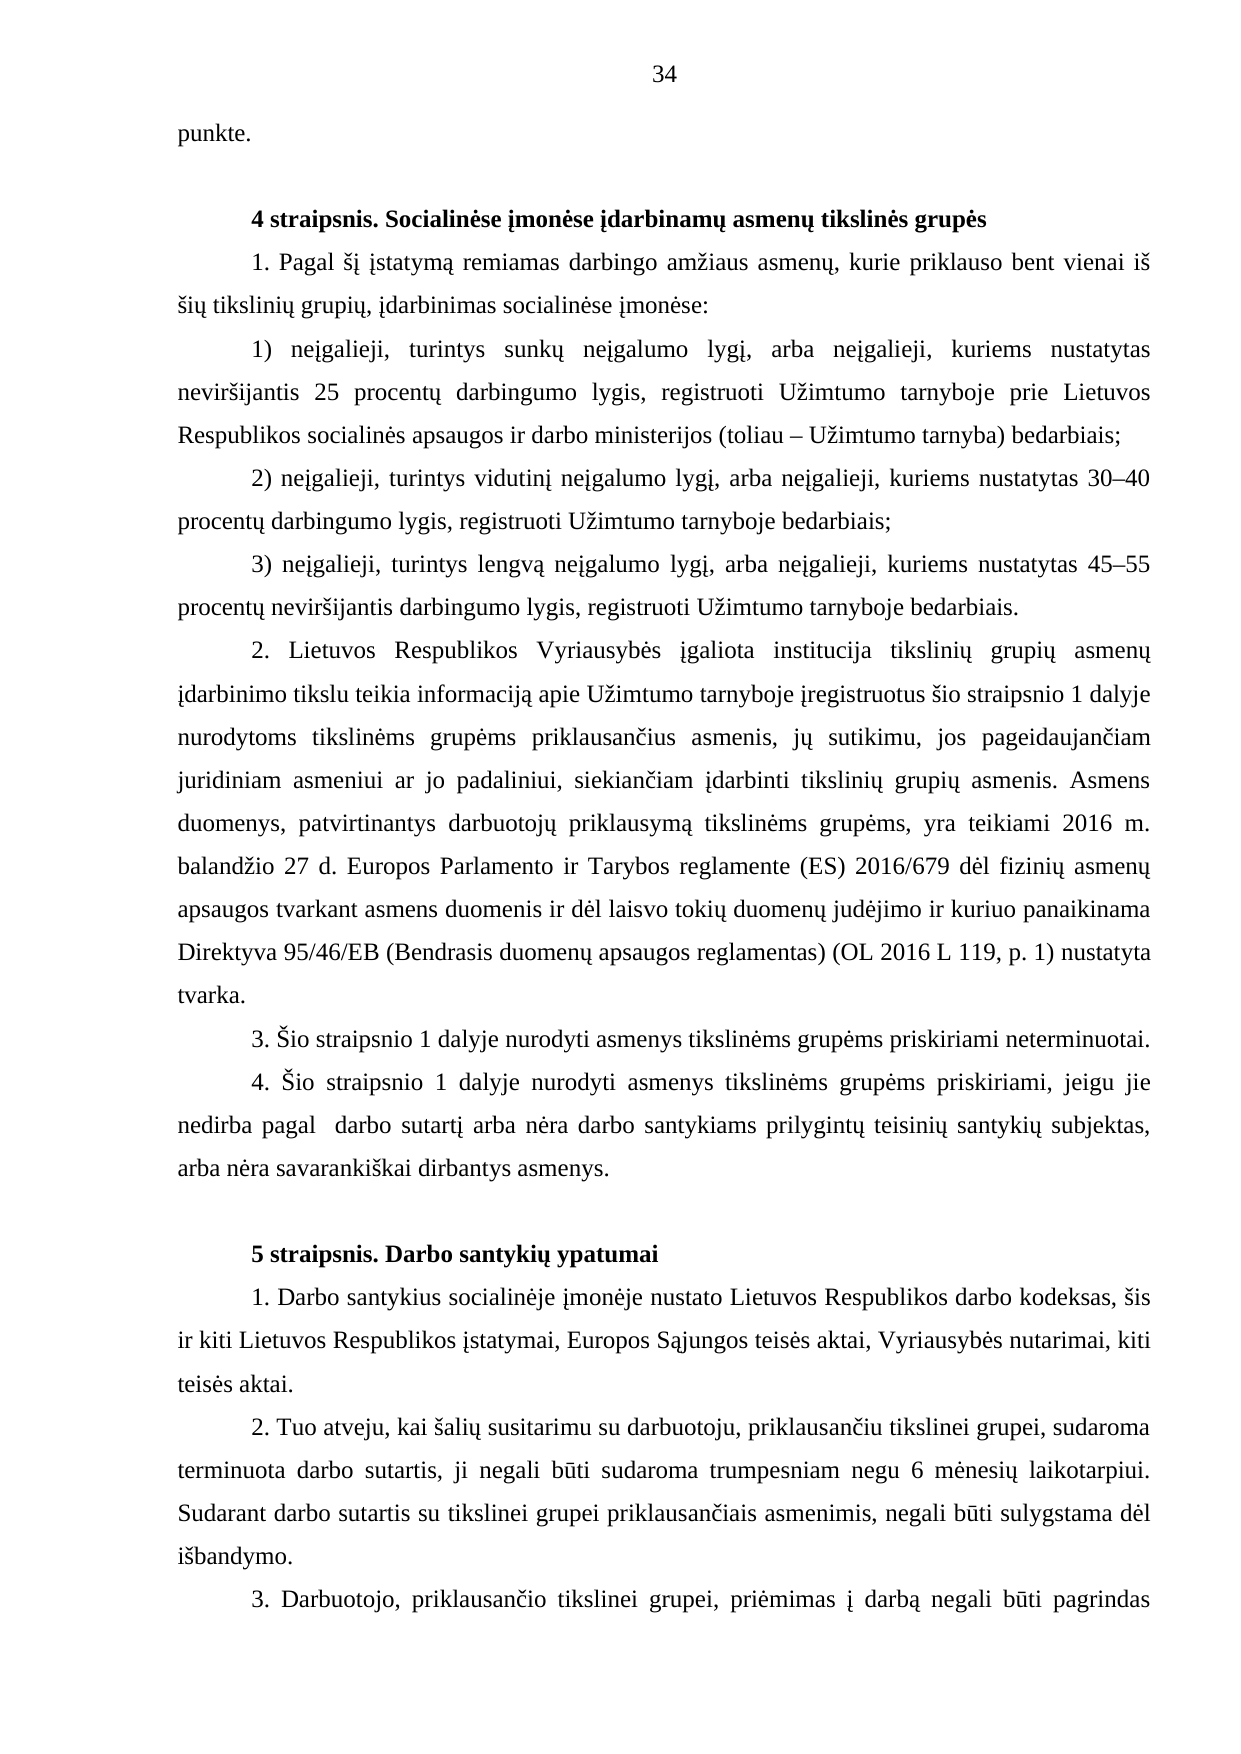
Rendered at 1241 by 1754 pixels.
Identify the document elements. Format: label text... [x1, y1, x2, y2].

text 3) neįgalieji, turintys lengvą neįgalumo lygį, arba neįgalieji, kuriems nustatytas 45–55 procentų neviršijantis darbingumo lygis, registruoti Užimtumo tarnyboje bedarbiais. [177, 549, 1152, 621]
text 1. Pagal šį įstatymą remiamas darbingo amžiaus asmenų, kurie priklauso bent vienai iš šių tikslinių grupių, įdarbinimas socialinėse įmonėse: [177, 247, 1152, 319]
text 2. Lietuvos Respublikos Vyriausybės įgaliota institucija tikslinių grupių asmenų įdarbinimo tikslu teikia informaciją apie Užimtumo tarnyboje įregistruotus šio straipsnio 1 dalyje nurodytoms tikslinėms grupėms priklausančius asmenis, jų sutikimu, jos pageidaujančiam juridiniam asmeniui ar jo padaliniui, siekiančiam įdarbinti tikslinių grupių asmenis. Asmens duomenys, patvirtinantys darbuotojų priklausymą tikslinėms grupėms, yra teikiami 2016 m. balandžio 27 d. Europos Parlamento ir Tarybos reglamente (ES) 2016/679 dėl fizinių asmenų apsaugos tvarkant asmens duomenis ir dėl laisvo tokių duomenų judėjimo ir kuriuo panaikinama Direktyva 95/46/EB (Bendrasis duomenų apsaugos reglamentas) (OL 2016 L 119, p. 1) nustatyta tvarka. [177, 636, 1152, 1009]
text 2. Tuo atveju, kai šalių susitarimu su darbuotoju, priklausančiu tikslinei grupei, sudaroma terminuota darbo sutartis, ji negali būti sudaroma trumpesniam negu 6 mėnesių laikotarpiui. Sudarant darbo sutartis su tikslinei grupei priklausančiais asmenimis, negali būti sulygstama dėl išbandymo. [177, 1412, 1152, 1570]
text 4 straipsnis. Socialinėse įmonėse įdarbinamų asmenų tikslinės grupės [177, 204, 1152, 233]
text 5 straipsnis. Darbo santykių ypatumai [177, 1239, 1152, 1268]
text 1. Darbo santykius socialinėje įmonėje nustato Lietuvos Respublikos darbo kodeksas, šis ir kiti Lietuvos Respublikos įstatymai, Europos Sąjungos teisės aktai, Vyriausybės nutarimai, kiti teisės aktai. [177, 1282, 1152, 1397]
text punkte. [177, 118, 1152, 147]
text 4. Šio straipsnio 1 dalyje nurodyti asmenys tikslinėms grupėms priskiriami, jeigu jie nedirba pagal darbo sutartį arba nėra darbo santykiams prilygintų teisinių santykių subjektas, arba nėra savarankiškai dirbantys asmenys. [177, 1067, 1152, 1182]
text 2) neįgalieji, turintys vidutinį neįgalumo lygį, arba neįgalieji, kuriems nustatytas 30–40 procentų darbingumo lygis, registruoti Užimtumo tarnyboje bedarbiais; [177, 463, 1152, 535]
text 1) neįgalieji, turintys sunkų neįgalumo lygį, arba neįgalieji, kuriems nustatytas neviršijantis 25 procentų darbingumo lygis, registruoti Užimtumo tarnyboje prie Lietuvos Respublikos socialinės apsaugos ir darbo ministerijos (toliau – Užimtumo tarnyba) bedarbiais; [177, 334, 1152, 449]
text 3. Šio straipsnio 1 dalyje nurodyti asmenys tikslinėms grupėms priskiriami neterminuotai. [177, 1024, 1152, 1052]
text 3. Darbuotojo, priklausančio tikslinei grupei, priėmimas į darbą negali būti pagrindas [177, 1584, 1152, 1613]
